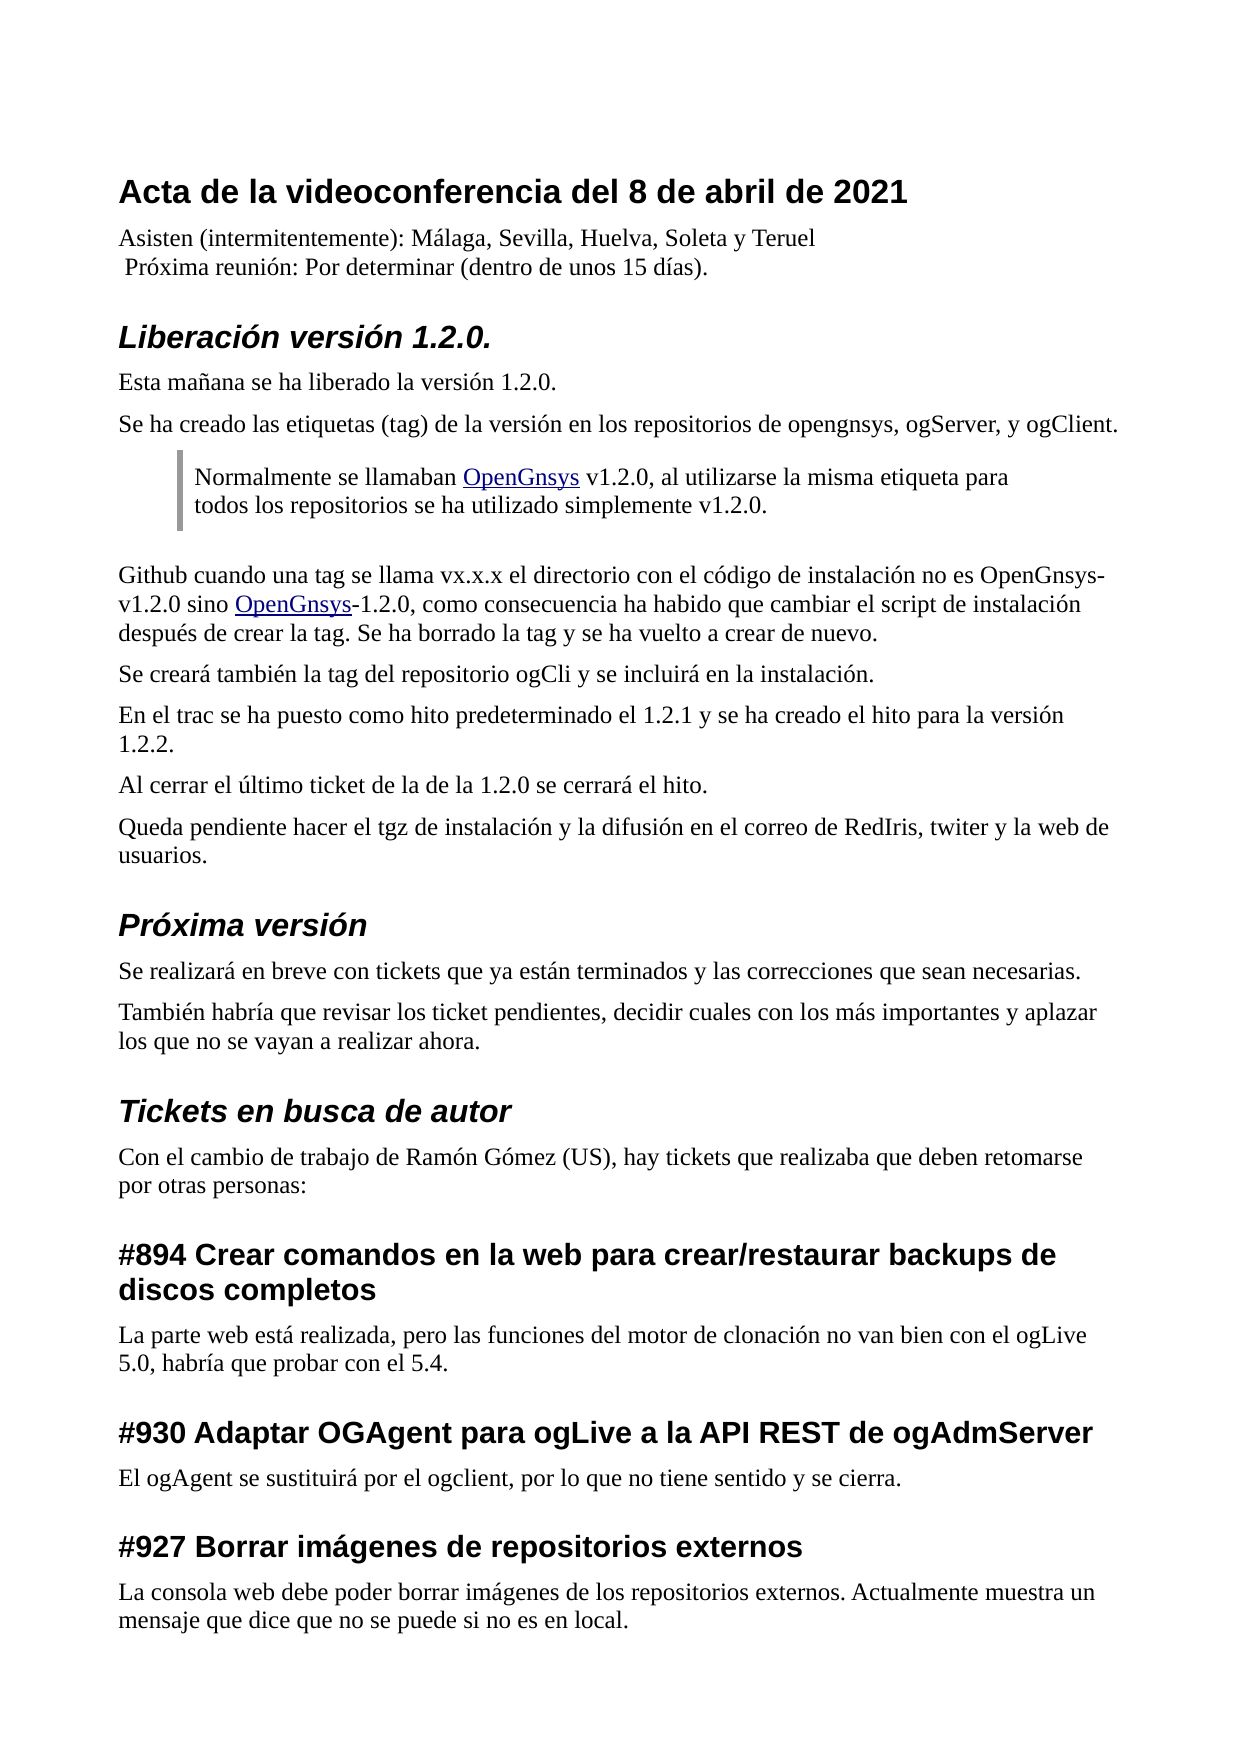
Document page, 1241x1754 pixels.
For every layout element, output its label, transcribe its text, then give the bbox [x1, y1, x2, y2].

subtitle #930 Adaptar OGAgent para ogLive a la API REST de ogAdmServer [118, 1415, 1122, 1450]
text Asisten (intermitentemente): Málaga, Sevilla, Huelva, Soleta y Teruel Próxima reunión: Por determinar (dentro de unos 15 días). [118, 223, 1122, 281]
subtitle #894 Crear comandos en la web para crear/restaurar backups de discos completos [118, 1237, 1122, 1307]
text En el trac se ha puesto como hito predeterminado el 1.2.1 y se ha creado el hito para la versión 1.2.2. [118, 700, 1122, 758]
subtitle #927 Borrar imágenes de repositorios externos [118, 1529, 1122, 1564]
text Normalmente se llamaban OpenGnsys v1.2.0, al utilizarse la misma etiqueta para todos los repositorios se ha utilizado simplemente v1.2.0. [183, 450, 1063, 531]
text La consola web debe poder borrar imágenes de los repositorios externos. Actualmente muestra un mensaje que dice que no se puede si no es en local. [118, 1577, 1122, 1634]
text Con el cambio de trabajo de Ramón Gómez (US), hay tickets que realizaba que deben retomarse por otras personas: [118, 1142, 1122, 1199]
text Github cuando una tag se llama vx.x.x el directorio con el código de instalación no es OpenGnsys-v1.2.0 sino OpenGnsys-1.2.0, como consecuencia ha habido que cambiar el script de instalación después de crear la tag. Se ha borrado la tag y se ha vuelto a crear de nuevo. [118, 560, 1122, 647]
subtitle Acta de la videoconferencia del 8 de abril de 2021 [118, 172, 1122, 211]
text Se creará también la tag del repositorio ogCli y se incluirá en la instalación. [118, 659, 1122, 688]
subtitle Próxima versión [118, 907, 1122, 943]
text Al cerrar el último ticket de la de la 1.2.0 se cerrará el hito. [118, 770, 1122, 799]
text También habría que revisar los ticket pendientes, decidir cuales con los más importantes y aplazar los que no se vayan a realizar ahora. [118, 997, 1122, 1055]
text Queda pendiente hacer el tgz de instalación y la difusión en el correo de RedIris, twiter y la web de usuarios. [118, 812, 1122, 869]
text El ogAgent se sustituirá por el ogclient, por lo que no tiene sentido y se cierra. [118, 1463, 1122, 1491]
text La parte web está realizada, pero las funciones del motor de clonación no van bien con el ogLive 5.0, habría que probar con el 5.4. [118, 1320, 1122, 1377]
text Se realizará en breve con tickets que ya están terminados y las correcciones que sean necesarias. [118, 956, 1122, 985]
text Se ha creado las etiquetas (tag) de la versión en los repositorios de opengnsys, ogServer, y ogClient. [118, 409, 1122, 437]
subtitle Liberación versión 1.2.0. [118, 318, 1122, 355]
subtitle Tickets en busca de autor [118, 1092, 1122, 1129]
text Esta mañana se ha liberado la versión 1.2.0. [118, 367, 1122, 396]
